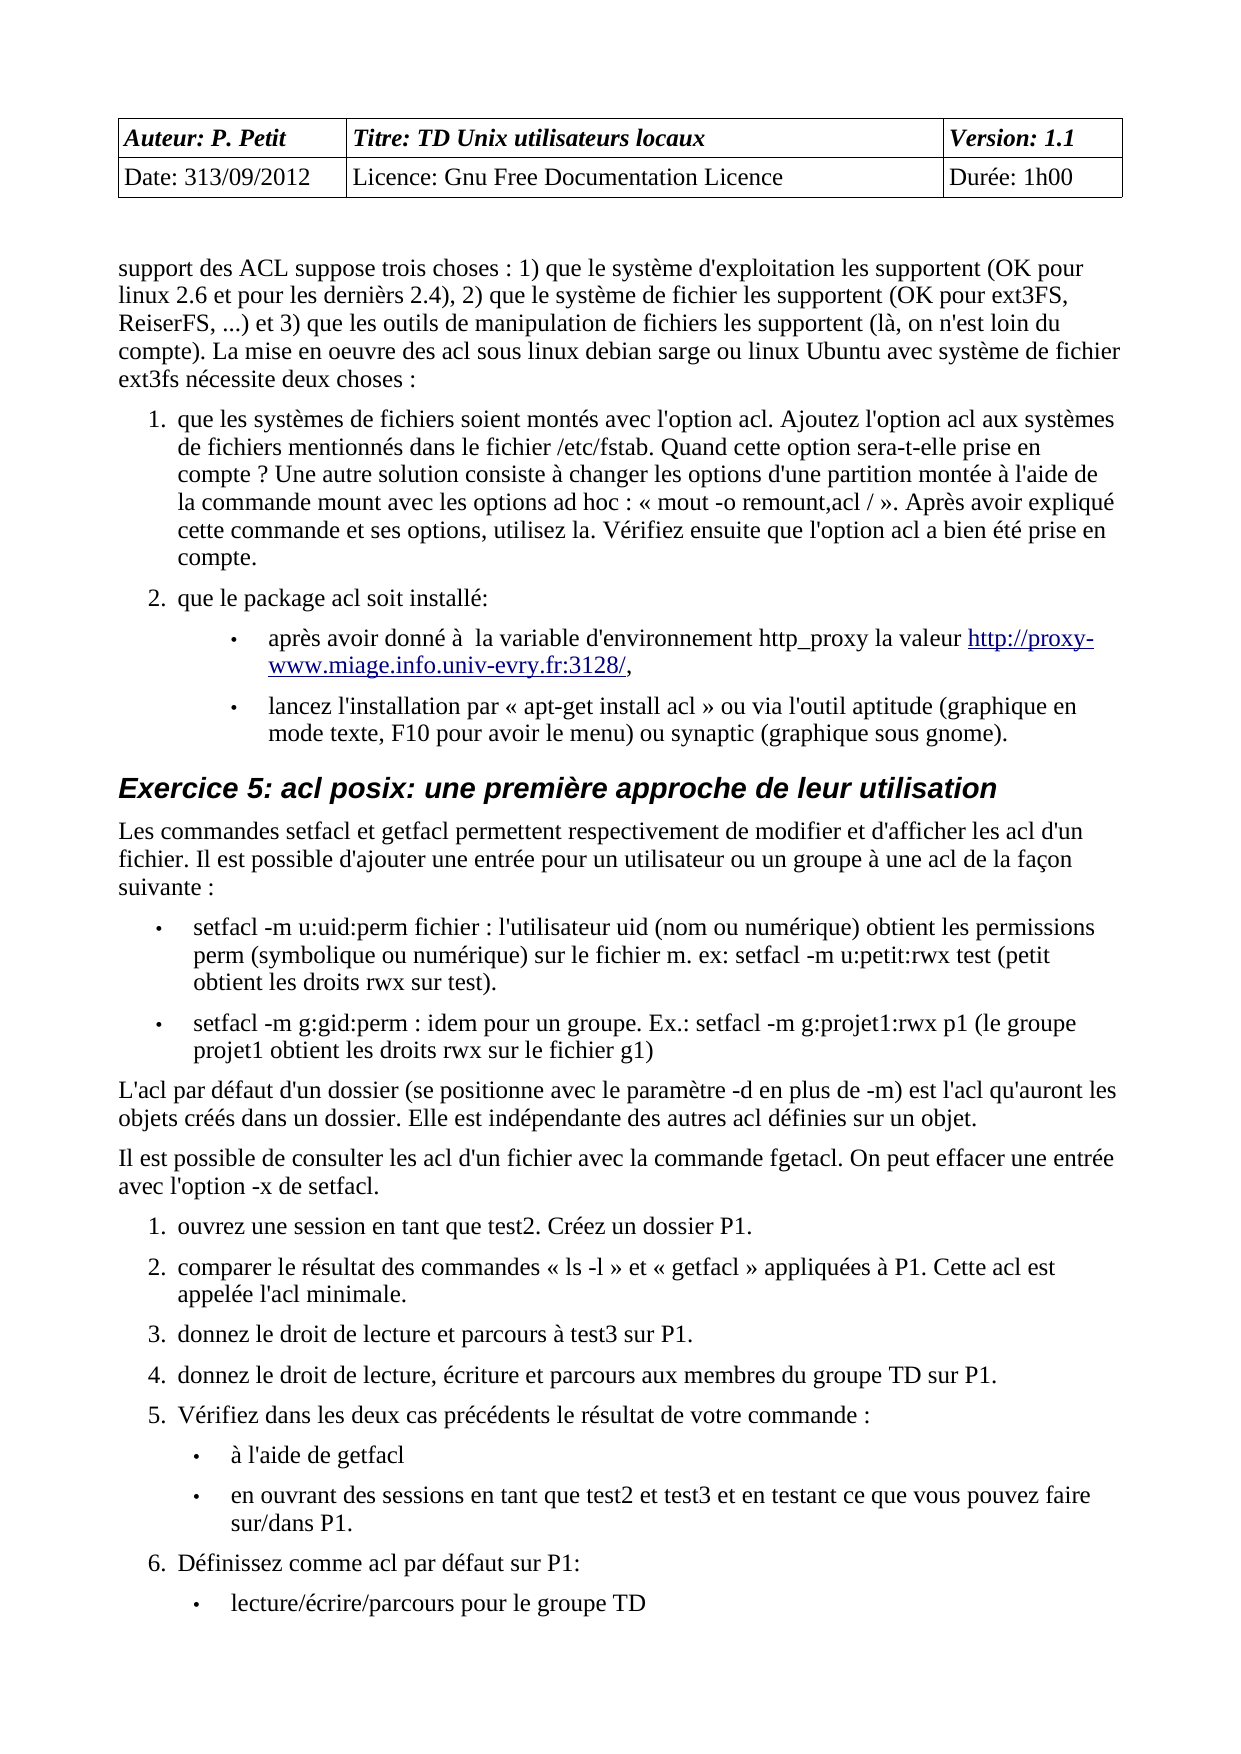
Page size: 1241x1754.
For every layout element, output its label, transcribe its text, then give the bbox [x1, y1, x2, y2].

list setfacl -m u:uid:perm fichier : l'utilisateur uid (nom ou numérique) obtient les permissions perm (symbolique ou numérique) sur le fichier m. ex: setfacl -m u:petit:rwx test (petit obtient les droits rwx sur test). [156, 913, 1122, 996]
list lancez l'installation par « apt-get install acl » ou via l'outil aptitude (graphique en mode texte, F10 pour avoir le menu) ou synaptic (graphique sous gnome). [231, 692, 1122, 747]
list lecture/écrire/parcours pour le groupe TD [193, 1589, 1122, 1617]
list que le package acl soit installé: [148, 584, 1122, 611]
text support des ACL suppose trois choses : 1) que le système d'exploitation les supportent (OK pour linux 2.6 et pour les dernièrs 2.4), 2) que le système de fichier les supportent (OK pour ext3FS, ReiserFS, ...) et 3) que les outils de manipulation de fichiers les supportent (là, on n'est loin du compte). La mise en oeuvre des acl sous linux debian sarge ou linux Ubuntu avec système de fichier ext3fs nécessite deux choses : [118, 254, 1122, 392]
list setfacl -m g:gid:perm : idem pour un groupe. Ex.: setfacl -m g:projet1:rwx p1 (le groupe projet1 obtient les droits rwx sur le fichier g1) [156, 1009, 1122, 1064]
list après avoir donné à la variable d'environnement http_proxy la valeur http://proxy-www.miage.info.univ-evry.fr:3128/, [231, 624, 1122, 679]
list Vérifiez dans les deux cas précédents le résultat de votre commande : [148, 1401, 1122, 1429]
list donnez le droit de lecture et parcours à test3 sur P1. [148, 1321, 1122, 1348]
list donnez le droit de lecture, écriture et parcours aux membres du groupe TD sur P1. [148, 1361, 1122, 1388]
list à l'aide de getfacl [193, 1441, 1122, 1469]
text Il est possible de consulter les acl d'un fichier avec la commande fgetacl. On peut effacer une entrée avec l'option -x de setfacl. [118, 1144, 1122, 1200]
list comparer le résultat des commandes « ls -l » et « getfacl » appliquées à P1. Cette acl est appelée l'acl minimale. [148, 1253, 1122, 1308]
list ouvrez une session en tant que test2. Créez un dossier P1. [148, 1212, 1122, 1240]
list Définissez comme acl par défaut sur P1: [148, 1549, 1122, 1577]
list en ouvrant des sessions en tant que test2 et test3 et en testant ce que vous pouvez faire sur/dans P1. [193, 1481, 1122, 1537]
list que les systèmes de fichiers soient montés avec l'option acl. Ajoutez l'option acl aux systèmes de fichiers mentionnés dans le fichier /etc/fstab. Quand cette option sera-t-elle prise en compte ? Une autre solution consiste à changer les options d'une partition montée à l'aide de la commande mount avec les options ad hoc : « mout -o remount,acl / ». Après avoir expliqué cette commande et ses options, utilisez la. Vérifiez ensuite que l'option acl a bien été prise en compte. [148, 405, 1122, 571]
subtitle Exercice 5: acl posix: une première approche de leur utilisation [118, 772, 1122, 805]
text Les commandes setfacl et getfacl permettent respectivement de modifier et d'afficher les acl d'un fichier. Il est possible d'ajouter une entrée pour un utilisateur ou un groupe à une acl de la façon suivante : [118, 817, 1122, 901]
text L'acl par défaut d'un dossier (se positionne avec le paramètre -d en plus de -m) est l'acl qu'auront les objets créés dans un dossier. Elle est indépendante des autres acl définies sur un objet. [118, 1077, 1122, 1132]
